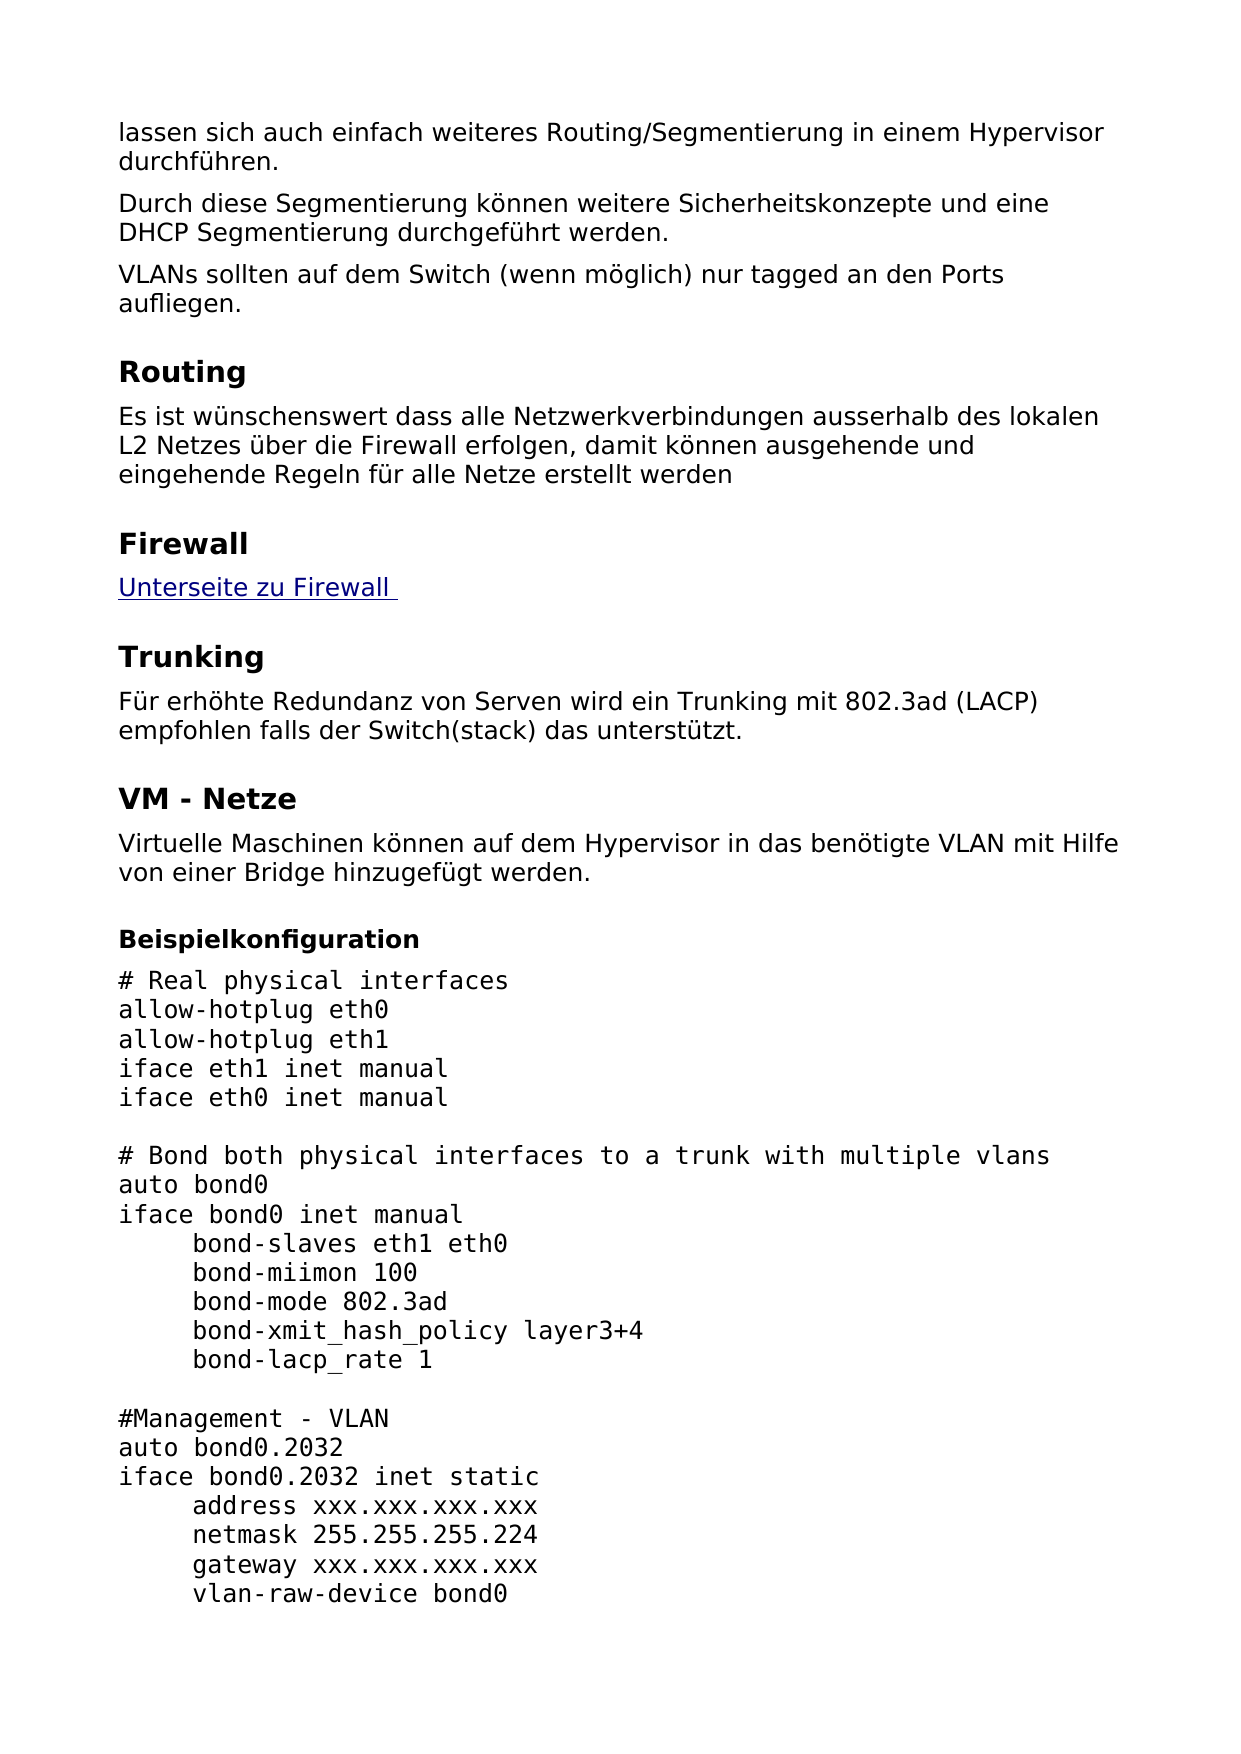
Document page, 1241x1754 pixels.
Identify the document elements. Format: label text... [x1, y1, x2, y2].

subtitle Firewall [118, 527, 1122, 561]
text Virtuelle Maschinen können auf dem Hypervisor in das benötigte VLAN mit Hilfe von einer Bridge hinzugefügt werden. [118, 829, 1122, 887]
subtitle Trunking [118, 640, 1122, 674]
text # Real physical interfaces allow-hotplug eth0 allow-hotplug eth1 iface eth1 inet manual iface eth0 inet manual # Bond both physical interfaces to a trunk with multiple vlans auto bond0 iface bond0 inet manual bond-slaves eth1 eth0 bond-miimon 100 bond-mode 802.3ad bond-xmit_hash_policy layer3+4 bond-lacp_rate 1 #Management - VLAN auto bond0.2032 iface bond0.2032 inet static address xxx.xxx.xxx.xxx netmask 255.255.255.224 gateway xxx.xxx.xxx.xxx vlan-raw-device bond0 [118, 966, 1122, 1608]
text Unterseite zu Firewall [118, 573, 1122, 603]
text Es ist wünschenswert dass alle Netzwerkverbindungen ausserhalb des lokalen L2 Netzes über die Firewall erfolgen, damit können ausgehende und eingehende Regeln für alle Netze erstellt werden [118, 402, 1122, 489]
text lassen sich auch einfach weiteres Routing/Segmentierung in einem Hypervisor durchführen. [118, 118, 1122, 176]
text VLANs sollten auf dem Switch (wenn möglich) nur tagged an den Ports aufliegen. [118, 260, 1122, 318]
text Durch diese Segmentierung können weitere Sicherheitskonzepte und eine DHCP Segmentierung durchgeführt werden. [118, 189, 1122, 247]
subtitle Beispielkonfiguration [118, 925, 1122, 954]
text Für erhöhte Redundanz von Serven wird ein Trunking mit 802.3ad (LACP) empfohlen falls der Switch(stack) das unterstützt. [118, 687, 1122, 745]
subtitle VM - Netze [118, 782, 1122, 816]
subtitle Routing [118, 356, 1122, 389]
